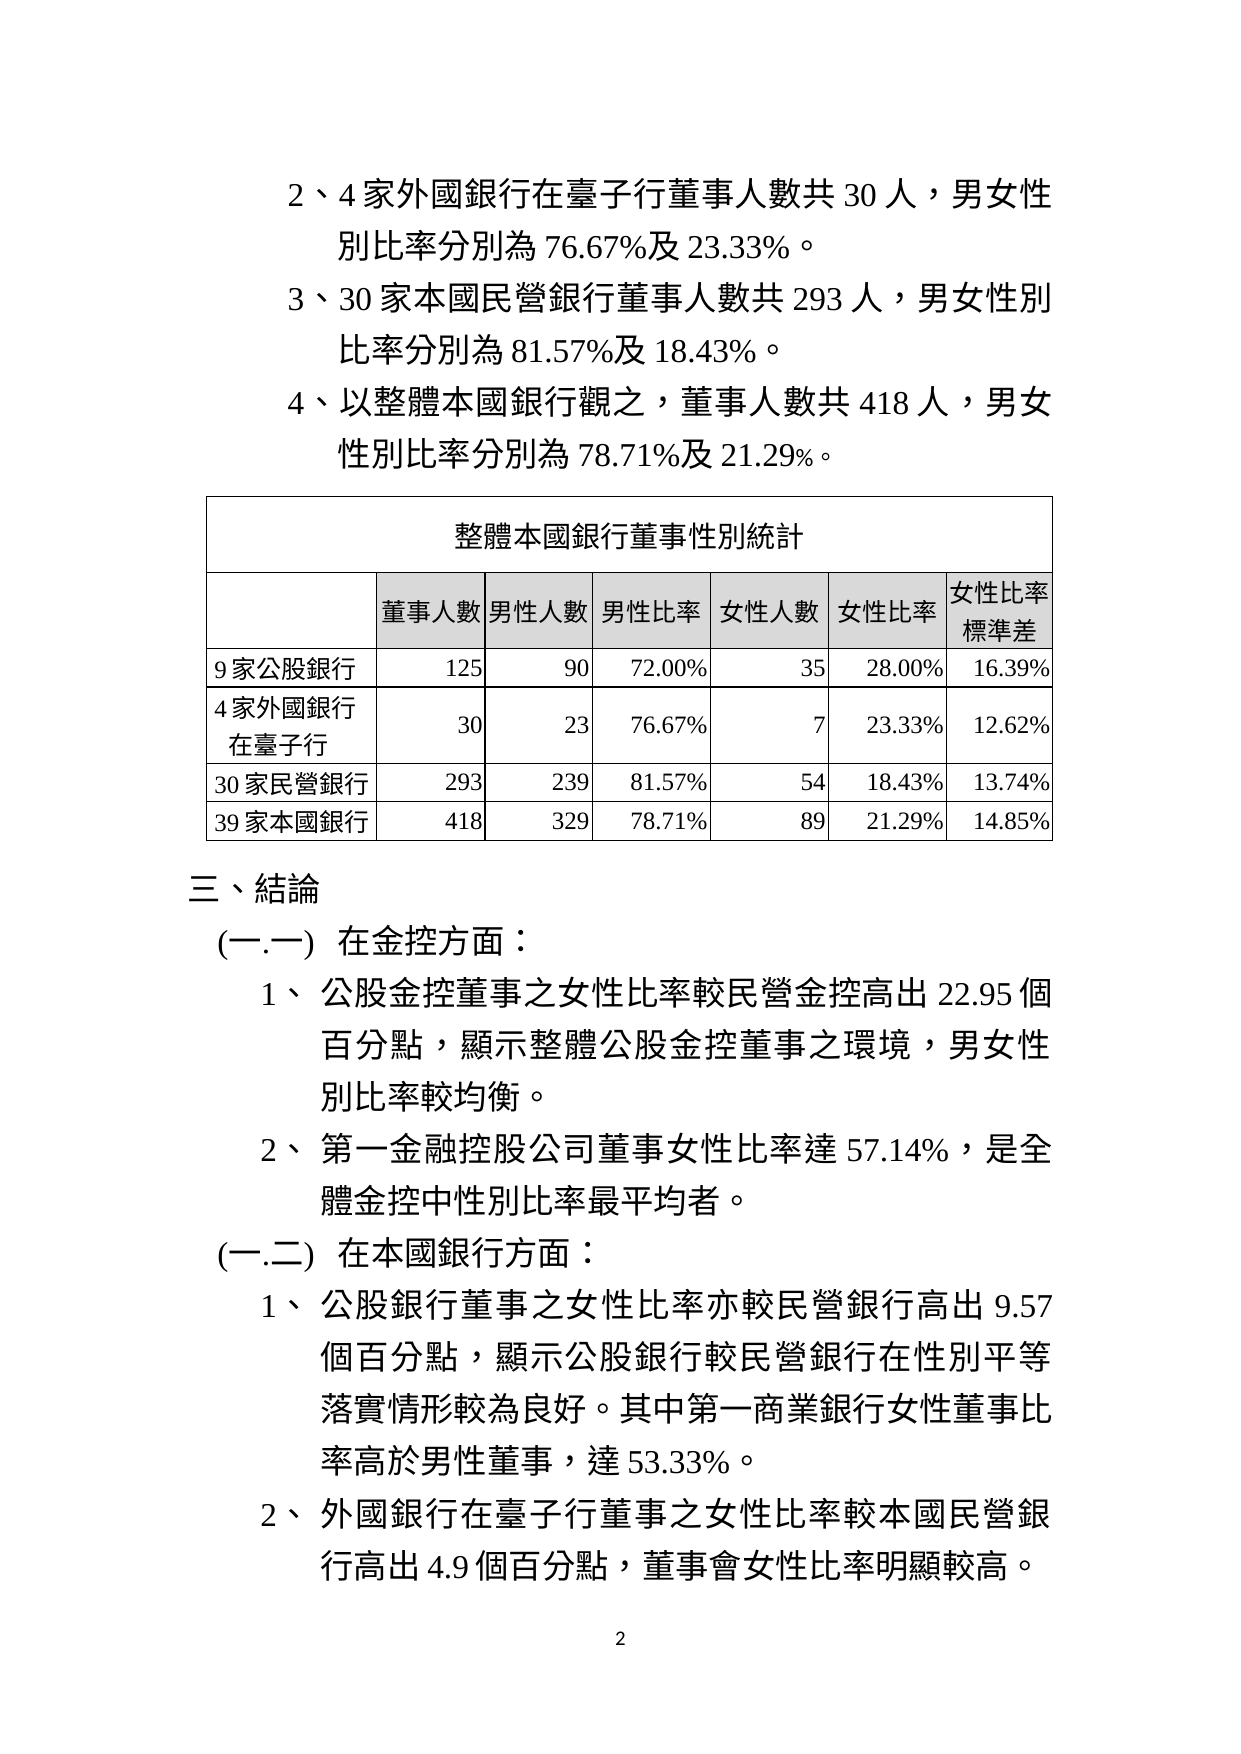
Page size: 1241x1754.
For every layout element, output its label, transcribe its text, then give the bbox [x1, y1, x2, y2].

table_cell 76.67% [593, 688, 710, 762]
text 4、以整體本國銀行觀之，董事人數共418人，男女性別比率分別為78.71%及21.29%。 [287, 373, 1053, 477]
text 三、結論 [187, 859, 1053, 911]
list 外國銀行在臺子行董事之女性比率較本國民營銀行高出4.9個百分點，董事會女性比率明顯較高。 [260, 1484, 1053, 1588]
table_cell 13.74% [947, 764, 1052, 801]
table_cell 329 [486, 802, 592, 839]
table_cell 女性比率標準差 [947, 573, 1052, 648]
table_cell 90 [486, 649, 592, 686]
table_cell 418 [377, 802, 484, 839]
table_cell 16.39% [947, 649, 1052, 686]
table_cell 21.29% [829, 802, 946, 839]
table_cell 9家公股銀行 [207, 649, 376, 686]
list 在本國銀行方面： [217, 1224, 1053, 1276]
table_cell 7 [711, 688, 828, 762]
list 第一金融控股公司董事女性比率達57.14%，是全體金控中性別比率最平均者。 [260, 1120, 1053, 1224]
table_cell 72.00% [593, 649, 710, 686]
table_cell 23.33% [829, 688, 946, 762]
table_cell 125 [377, 649, 484, 686]
table_cell 89 [711, 802, 828, 839]
table_cell 女性比率 [829, 573, 946, 648]
table_cell 30 [377, 688, 484, 762]
table_cell 14.85% [947, 802, 1052, 839]
table_header 整體本國銀行董事性別統計 [207, 497, 1052, 572]
table_cell 239 [486, 764, 592, 801]
text 2、4家外國銀行在臺子行董事人數共30人，男女性別比率分別為76.67%及23.33%。 [287, 164, 1053, 269]
table_cell [207, 573, 376, 648]
table_cell 12.62% [947, 688, 1052, 762]
text 3、30家本國民營銀行董事人數共293人，男女性別比率分別為81.57%及18.43%。 [287, 269, 1053, 373]
list 公股金控董事之女性比率較民營金控高出22.95個百分點，顯示整體公股金控董事之環境，男女性別比率較均衡。 [260, 963, 1053, 1120]
table_cell 女性人數 [711, 573, 828, 648]
table_cell 28.00% [829, 649, 946, 686]
table_cell 18.43% [829, 764, 946, 801]
table_cell 293 [377, 764, 484, 801]
table_cell 董事人數 [377, 573, 484, 648]
table_cell 男性人數 [486, 573, 592, 648]
table_cell 39家本國銀行 [207, 802, 376, 839]
table_cell 30家民營銀行 [207, 764, 376, 801]
table_cell 81.57% [593, 764, 710, 801]
table_cell 78.71% [593, 802, 710, 839]
list 公股銀行董事之女性比率亦較民營銀行高出9.57個百分點，顯示公股銀行較民營銀行在性別平等落實情形較為良好。其中第一商業銀行女性董事比率高於男性董事，達53.33%。 [260, 1276, 1053, 1484]
table_cell 4家外國銀行在臺子行 [207, 688, 376, 762]
list 在金控方面： [217, 911, 1053, 963]
table_cell 23 [486, 688, 592, 762]
table_cell 54 [711, 764, 828, 801]
table_cell 男性比率 [593, 573, 710, 648]
table_cell 35 [711, 649, 828, 686]
